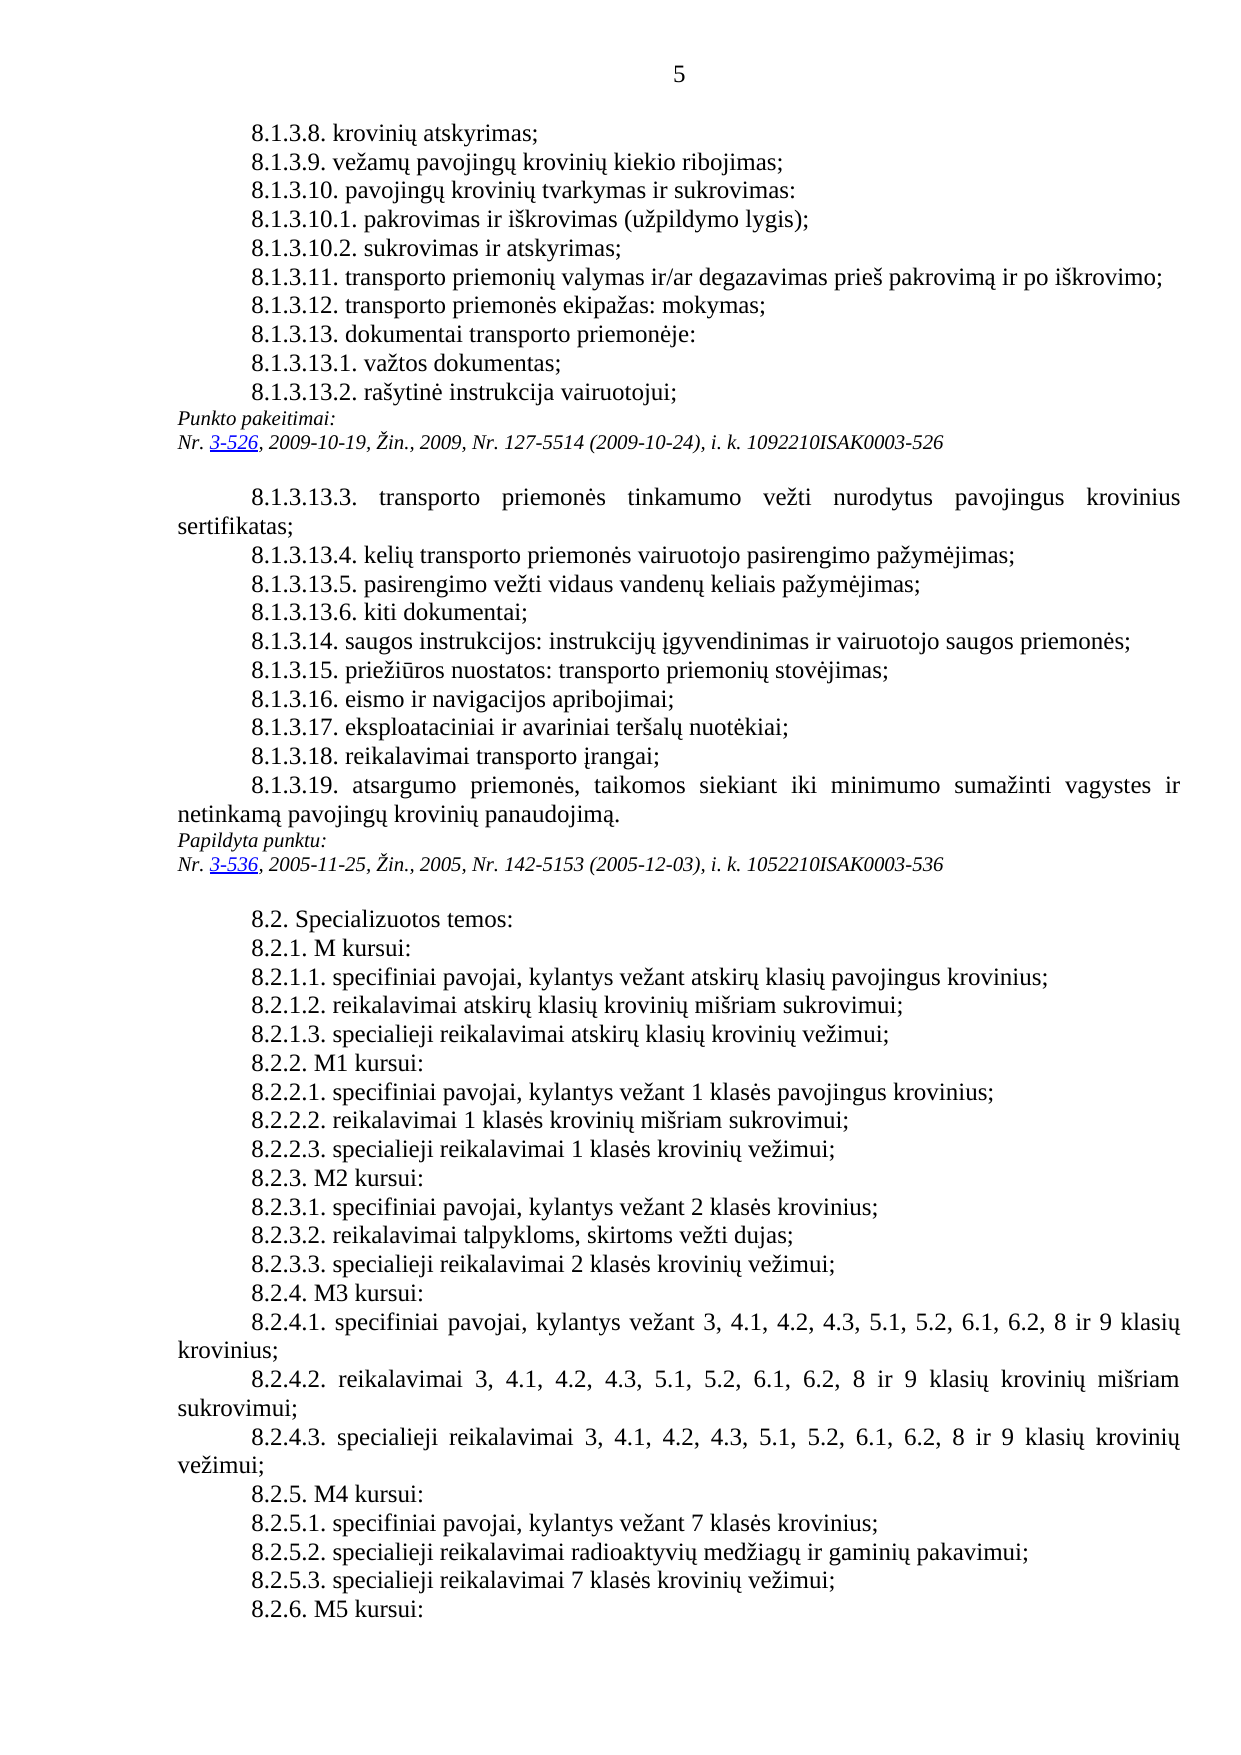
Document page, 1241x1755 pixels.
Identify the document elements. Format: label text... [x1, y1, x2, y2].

text 8.1.3.16. eismo ir navigacijos apribojimai; [177, 684, 1181, 712]
text 8.2.5. M4 kursui: [177, 1479, 1181, 1508]
text 8.1.3.17. eksploataciniai ir avariniai teršalų nuotėkiai; [177, 712, 1181, 741]
text Nr. 3-536, 2005-11-25, Žin., 2005, Nr. 142-5153 (2005-12-03), i. k. 1052210ISAK0003-536 [177, 852, 1181, 876]
text 8.2.5.1. specifiniai pavojai, kylantys vežant 7 klasės krovinius; [177, 1508, 1181, 1537]
text Papildyta punktu: [177, 827, 1181, 852]
text 8.1.3.8. krovinių atskyrimas; [177, 118, 1181, 147]
text 8.2.4. M3 kursui: [177, 1278, 1181, 1307]
text 8.1.3.10.1. pakrovimas ir iškrovimas (užpildymo lygis); [177, 204, 1181, 233]
text 8.2.6. M5 kursui: [177, 1594, 1181, 1623]
text 8.2.1.1. specifiniai pavojai, kylantys vežant atskirų klasių pavojingus krovinius; [177, 962, 1181, 991]
text 8.1.3.13.6. kiti dokumentai; [177, 597, 1181, 626]
text 8.1.3.12. transporto priemonės ekipažas: mokymas; [177, 291, 1181, 319]
text 8.2.4.1. specifiniai pavojai, kylantys vežant 3, 4.1, 4.2, 4.3, 5.1, 5.2, 6.1, 6.2, 8 ir 9 klasių krovinius; [177, 1307, 1181, 1364]
text 8.2.1.3. specialieji reikalavimai atskirų klasių krovinių vežimui; [177, 1019, 1181, 1048]
text 8.1.3.9. vežamų pavojingų krovinių kiekio ribojimas; [177, 147, 1181, 176]
text 8.1.3.18. reikalavimai transporto įrangai; [177, 741, 1181, 770]
text Nr. 3-526, 2009-10-19, Žin., 2009, Nr. 127-5514 (2009-10-24), i. k. 1092210ISAK0003-526 [177, 430, 1181, 454]
text 8.2.5.3. specialieji reikalavimai 7 klasės krovinių vežimui; [177, 1566, 1181, 1594]
text 8.1.3.13. dokumentai transporto priemonėje: [177, 319, 1181, 348]
text 8.2.3. M2 kursui: [177, 1163, 1181, 1192]
text 8.2.3.3. specialieji reikalavimai 2 klasės krovinių vežimui; [177, 1249, 1181, 1278]
text 8.2.2.1. specifiniai pavojai, kylantys vežant 1 klasės pavojingus krovinius; [177, 1077, 1181, 1106]
text 8.1.3.13.1. važtos dokumentas; [177, 348, 1181, 377]
text 8.1.3.19. atsargumo priemonės, taikomos siekiant iki minimumo sumažinti vagystes ir netinkamą pavojingų krovinių panaudojimą. [177, 770, 1181, 827]
text 8.2.4.3. specialieji reikalavimai 3, 4.1, 4.2, 4.3, 5.1, 5.2, 6.1, 6.2, 8 ir 9 klasių krovinių vežimui; [177, 1422, 1181, 1479]
text 8.1.3.13.4. kelių transporto priemonės vairuotojo pasirengimo pažymėjimas; [177, 540, 1181, 569]
text 8.2.3.2. reikalavimai talpykloms, skirtoms vežti dujas; [177, 1221, 1181, 1249]
text 8.2. Specializuotos temos: [177, 904, 1181, 933]
text 8.2.2.3. specialieji reikalavimai 1 klasės krovinių vežimui; [177, 1134, 1181, 1163]
text 8.2.4.2. reikalavimai 3, 4.1, 4.2, 4.3, 5.1, 5.2, 6.1, 6.2, 8 ir 9 klasių krovinių mišriam sukrovimui; [177, 1364, 1181, 1422]
text 8.2.5.2. specialieji reikalavimai radioaktyvių medžiagų ir gaminių pakavimui; [177, 1537, 1181, 1566]
text 8.2.2.2. reikalavimai 1 klasės krovinių mišriam sukrovimui; [177, 1106, 1181, 1134]
text 8.1.3.14. saugos instrukcijos: instrukcijų įgyvendinimas ir vairuotojo saugos priemonės; [177, 626, 1181, 655]
text 8.2.2. M1 kursui: [177, 1048, 1181, 1077]
text 8.1.3.13.2. rašytinė instrukcija vairuotojui; [177, 377, 1181, 406]
text 8.1.3.13.5. pasirengimo vežti vidaus vandenų keliais pažymėjimas; [177, 569, 1181, 597]
text 8.2.1.2. reikalavimai atskirų klasių krovinių mišriam sukrovimui; [177, 991, 1181, 1019]
text Punkto pakeitimai: [177, 406, 1181, 430]
text 8.1.3.13.3. transporto priemonės tinkamumo vežti nurodytus pavojingus krovinius sertifikatas; [177, 482, 1181, 540]
text 8.2.1. M kursui: [177, 933, 1181, 962]
text 8.2.3.1. specifiniai pavojai, kylantys vežant 2 klasės krovinius; [177, 1192, 1181, 1221]
text 8.1.3.11. transporto priemonių valymas ir/ar degazavimas prieš pakrovimą ir po iškrovimo; [177, 262, 1181, 291]
text 8.1.3.10.2. sukrovimas ir atskyrimas; [177, 233, 1181, 262]
text 8.1.3.15. priežiūros nuostatos: transporto priemonių stovėjimas; [177, 655, 1181, 684]
text 8.1.3.10. pavojingų krovinių tvarkymas ir sukrovimas: [177, 176, 1181, 204]
